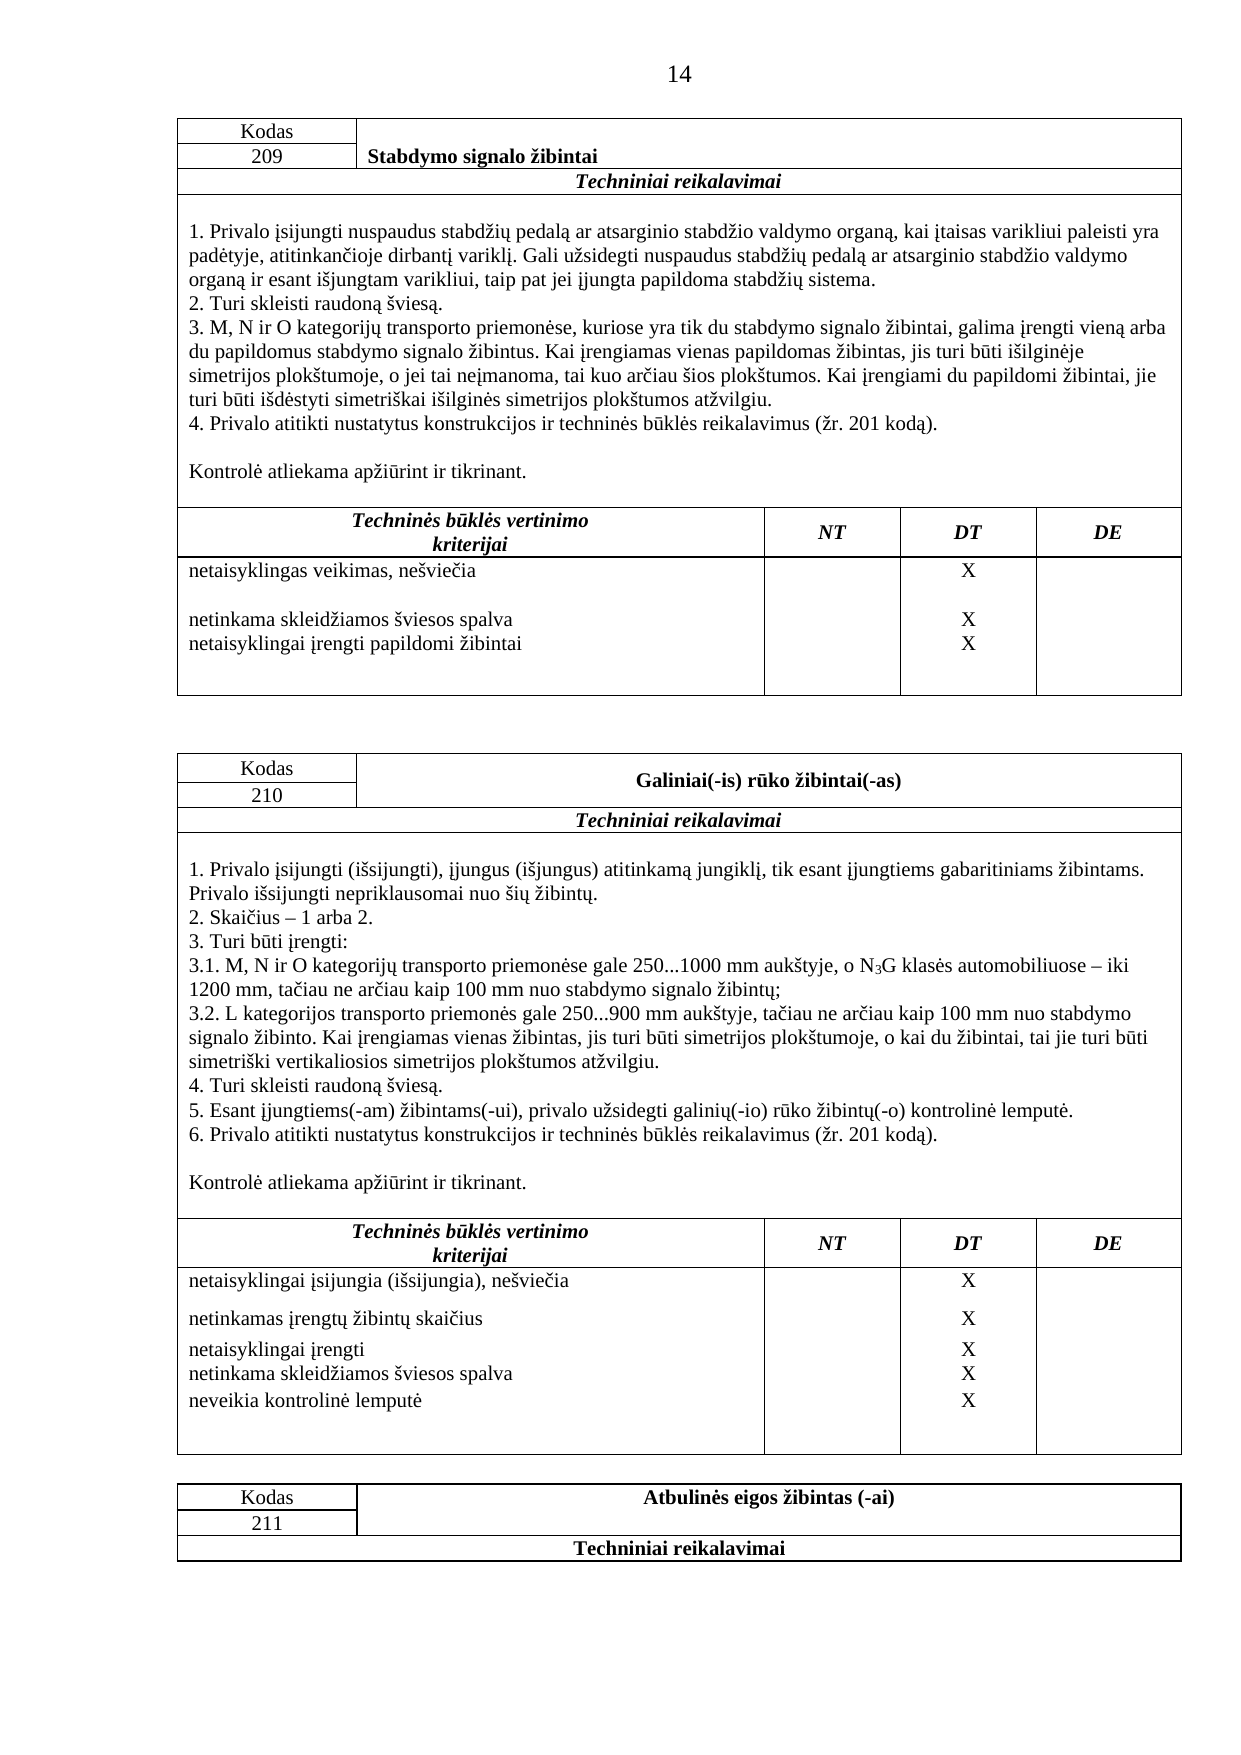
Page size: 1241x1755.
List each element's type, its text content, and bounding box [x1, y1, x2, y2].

table_header Stabdymo signalo žibintai [357, 119, 1181, 168]
table_cell Techninės būklės vertinimo kriterijai [178, 508, 764, 556]
table_cell X [901, 631, 1036, 694]
table_cell netaisyklingai įrengti [178, 1337, 764, 1361]
table_cell X [901, 1268, 1036, 1306]
table_cell netaisyklingai įsijungia (išsijungia), nešviečia [178, 1268, 764, 1306]
table_cell netaisyklingai įrengti papildomi žibintai [178, 631, 764, 694]
table_cell [765, 1306, 900, 1337]
table_cell [1037, 1388, 1181, 1453]
table_cell DT [901, 508, 1036, 556]
table_cell NT [765, 508, 900, 556]
table_cell [1037, 606, 1181, 631]
table_cell Techninės būklės vertinimo kriterijai [178, 1219, 764, 1267]
table_cell [765, 1388, 900, 1453]
table_cell neveikia kontrolinė lemputė [178, 1388, 764, 1453]
table_header Atbulinės eigos žibintas (-ai) [358, 1485, 1180, 1534]
table_cell X [901, 1337, 1036, 1361]
table_cell [765, 606, 900, 631]
table_cell DE [1037, 508, 1181, 556]
table_cell netaisyklingas veikimas, nešviečia [178, 558, 764, 606]
table_cell 210 [178, 783, 356, 807]
table_header Galiniai(-is) rūko žibintai(-as) [357, 754, 1181, 807]
table_cell [765, 1361, 900, 1388]
table_cell [765, 1337, 900, 1361]
table_cell DT [901, 1219, 1036, 1267]
table_cell X [901, 1306, 1036, 1337]
table_cell [765, 1268, 900, 1306]
table_cell DE [1037, 1219, 1181, 1267]
table_cell netinkama skleidžiamos šviesos spalva [178, 606, 764, 631]
table_cell netinkama skleidžiamos šviesos spalva [178, 1361, 764, 1388]
table_cell netinkamas įrengtų žibintų skaičius [178, 1306, 764, 1337]
table_cell 1. Privalo įsijungti nuspaudus stabdžių pedalą ar atsarginio stabdžio valdymo organą, kai įtaisas varikliui paleisti yra padėtyje, atitinkančioje dirbantį variklį. Gali užsidegti nuspaudus stabdžių pedalą ar atsarginio stabdžio valdymo organą ir esant išjungtam varikliui, taip pat jei įjungta papildoma stabdžių sistema. 2. Turi skleisti raudoną šviesą. 3. M, N ir O kategorijų transporto priemonėse, kuriose yra tik du stabdymo signalo žibintai, galima įrengti vieną arba du papildomus stabdymo signalo žibintus. Kai įrengiamas vienas papildomas žibintas, jis turi būti išilginėje simetrijos plokštumoje, o jei tai neįmanoma, tai kuo arčiau šios plokštumos. Kai įrengiami du papildomi žibintai, jie turi būti išdėstyti simetriškai išilginės simetrijos plokštumos atžvilgiu. 4. Privalo atitikti nustatytus konstrukcijos ir techninės būklės reikalavimus (žr. 201 kodą). Kontrolė atliekama apžiūrint ir tikrinant. [178, 195, 1181, 507]
table_cell Techniniai reikalavimai [178, 808, 1181, 832]
table_cell 209 [178, 144, 356, 168]
table_cell [765, 558, 900, 606]
table_cell [765, 631, 900, 694]
table_cell [1037, 631, 1181, 694]
table_cell X [901, 1361, 1036, 1388]
table_cell [1037, 1268, 1181, 1306]
table_header Kodas [178, 119, 356, 143]
table_header Kodas [178, 754, 356, 782]
table_cell X [901, 606, 1036, 631]
table_cell [1037, 1337, 1181, 1361]
table_cell [1037, 1361, 1181, 1388]
table_cell Techniniai reikalavimai [178, 169, 1181, 193]
table_cell X [901, 1388, 1036, 1453]
table_cell NT [765, 1219, 900, 1267]
table_cell [1037, 1306, 1181, 1337]
table_cell 1. Privalo įsijungti (išsijungti), įjungus (išjungus) atitinkamą jungiklį, tik esant įjungtiems gabaritiniams žibintams. Privalo išsijungti nepriklausomai nuo šių žibintų. 2. Skaičius – 1 arba 2. 3. Turi būti įrengti: 3.1. M, N ir O kategorijų transporto priemonėse gale 250...1000 mm aukštyje, o N3G klasės automobiliuose – iki 1200 mm, tačiau ne arčiau kaip 100 mm nuo stabdymo signalo žibintų; 3.2. L kategorijos transporto priemonės gale 250...900 mm aukštyje, tačiau ne arčiau kaip 100 mm nuo stabdymo signalo žibinto. Kai įrengiamas vienas žibintas, jis turi būti simetrijos plokštumoje, o kai du žibintai, tai jie turi būti simetriški vertikaliosios simetrijos plokštumos atžvilgiu. 4. Turi skleisti raudoną šviesą. 5. Esant įjungtiems(-am) žibintams(-ui), privalo užsidegti galinių(-io) rūko žibintų(-o) kontrolinė lemputė. 6. Privalo atitikti nustatytus konstrukcijos ir techninės būklės reikalavimus (žr. 201 kodą). Kontrolė atliekama apžiūrint ir tikrinant. [178, 833, 1181, 1218]
table_cell [1037, 558, 1181, 606]
table_cell X [901, 558, 1036, 606]
